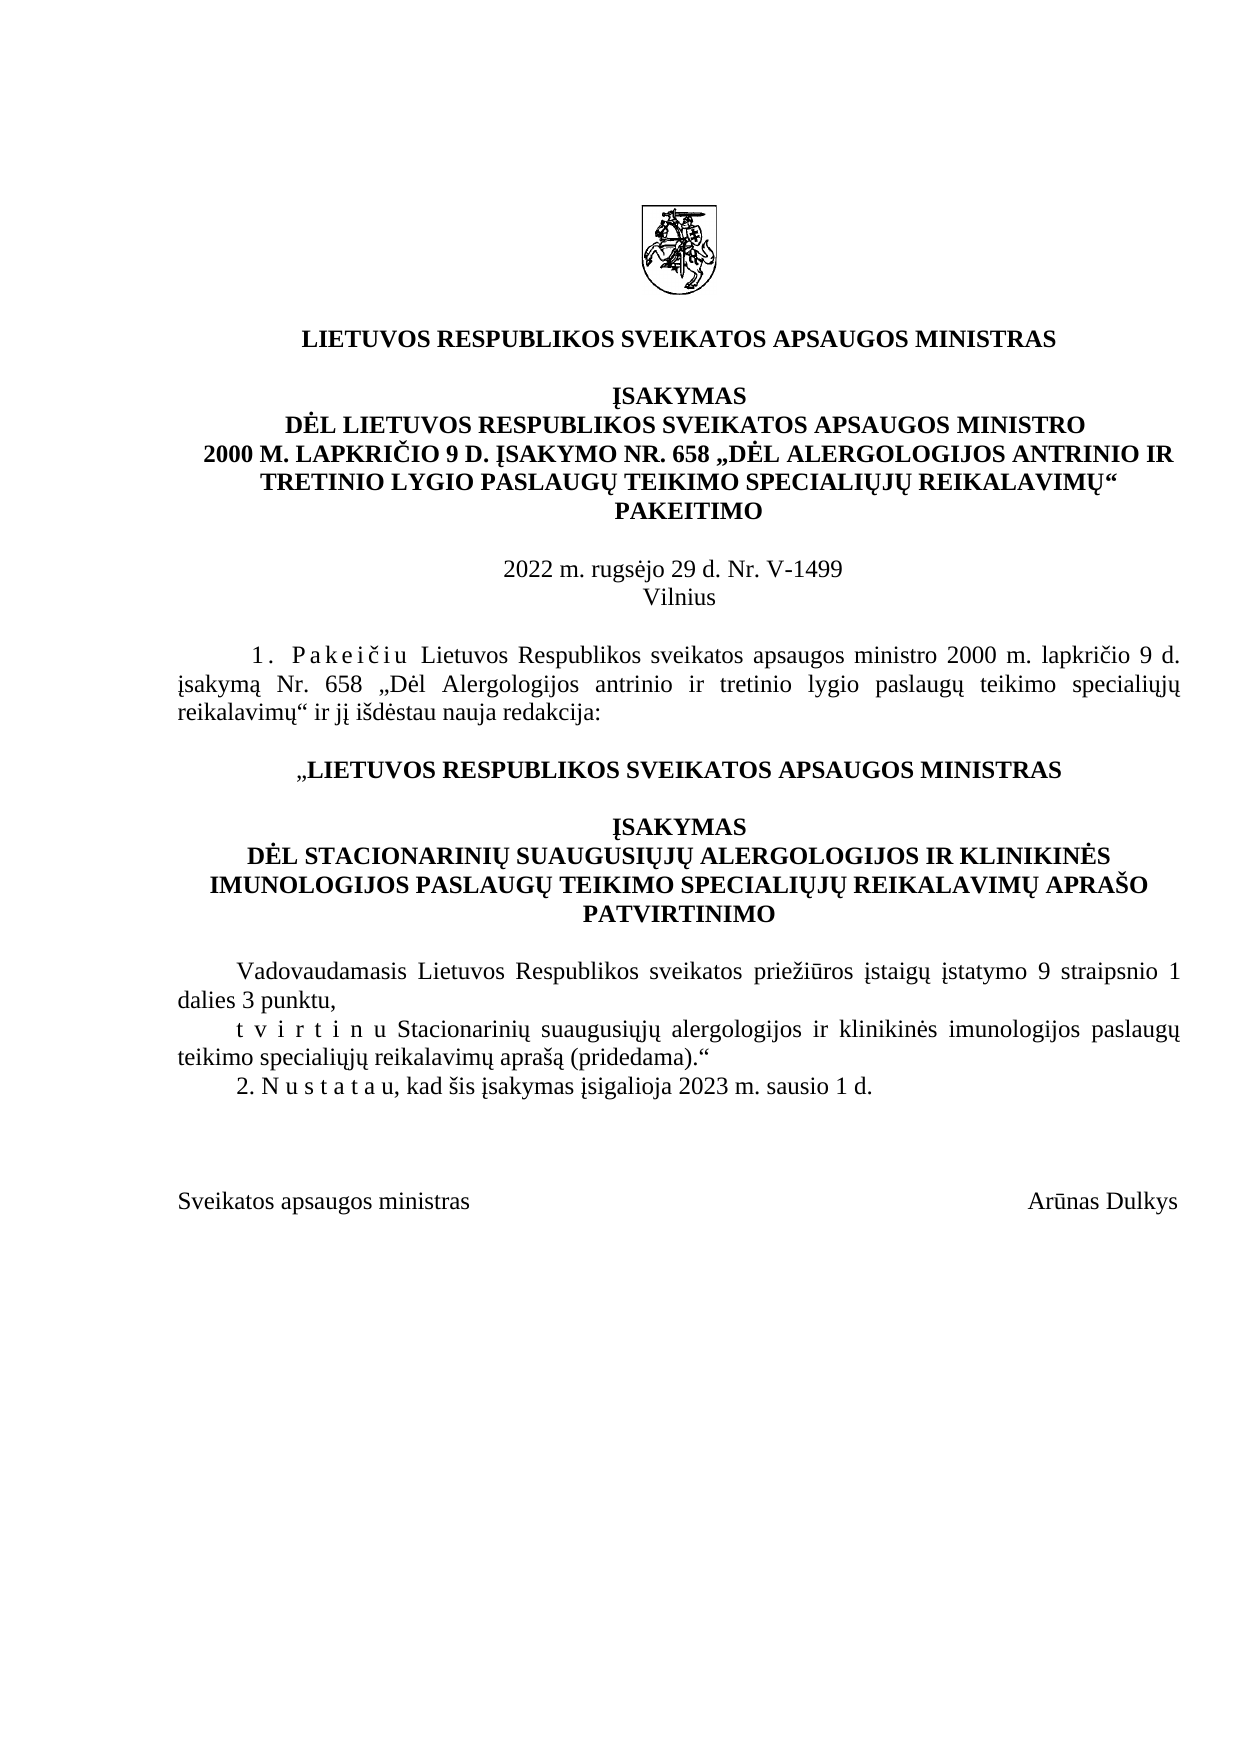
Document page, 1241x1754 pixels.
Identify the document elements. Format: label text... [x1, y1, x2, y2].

text DĖL STACIONARINIŲ SUAUGUSIŲJŲ ALERGOLOGIJOS IR KLINIKINĖS IMUNOLOGIJOS PASLAUGŲ TEIKIMO SPECIALIŲJŲ REIKALAVIMŲ APRAŠO PATVIRTINIMO [177, 841, 1181, 927]
text ĮSAKYMAS [177, 812, 1181, 841]
text 2. N u s t a t a u, kad šis įsakymas įsigalioja 2023 m. sausio 1 d. [177, 1071, 1181, 1100]
text t v i r t i n u Stacionarinių suaugusiųjų alergologijos ir klinikinės imunologijos paslaugų teikimo specialiųjų reikalavimų aprašą (pridedama).“ [177, 1014, 1181, 1071]
text DĖL LIETUVOS RESPUBLIKOS SVEIKATOS APSAUGOS MINISTro [196, 410, 1181, 439]
text 2000 M. LAPKRIČIO 9 D. ĮSAKYMO NR. 658 „DĖL ALERGOLOGIJOS ANTRINIO IR TRETINIO LYGIO PASLAUGŲ TEIKIMO SPECIALIŲJŲ REIKALAVIMŲ“ PAKEITIMO [196, 439, 1181, 525]
text ĮSAKYMAS [177, 381, 1181, 410]
text 2022 m. rugsėjo 29 d. Nr. V-1499 [177, 554, 1181, 582]
text Sveikatos apsaugos ministras Arūnas Dulkys [177, 1186, 1181, 1215]
text „LIETUVOS RESPUBLIKOS SVEIKATOS APSAUGOS MINISTRAS [177, 755, 1181, 784]
text 1. Pakeičiu Lietuvos Respublikos sveikatos apsaugos ministro 2000 m. lapkričio 9 d. įsakymą Nr. 658 „Dėl Alergologijos antrinio ir tretinio lygio paslaugų teikimo specialiųjų reikalavimų“ ir jį išdėstau nauja redakcija: [177, 640, 1181, 726]
text Vilnius [177, 582, 1181, 611]
text LIETUVOS RESPUBLIKOS SVEIKATOS APSAUGOS MINISTRAS [177, 324, 1181, 352]
text Vadovaudamasis Lietuvos Respublikos sveikatos priežiūros įstaigų įstatymo 9 straipsnio 1 dalies 3 punktu, [177, 956, 1181, 1014]
